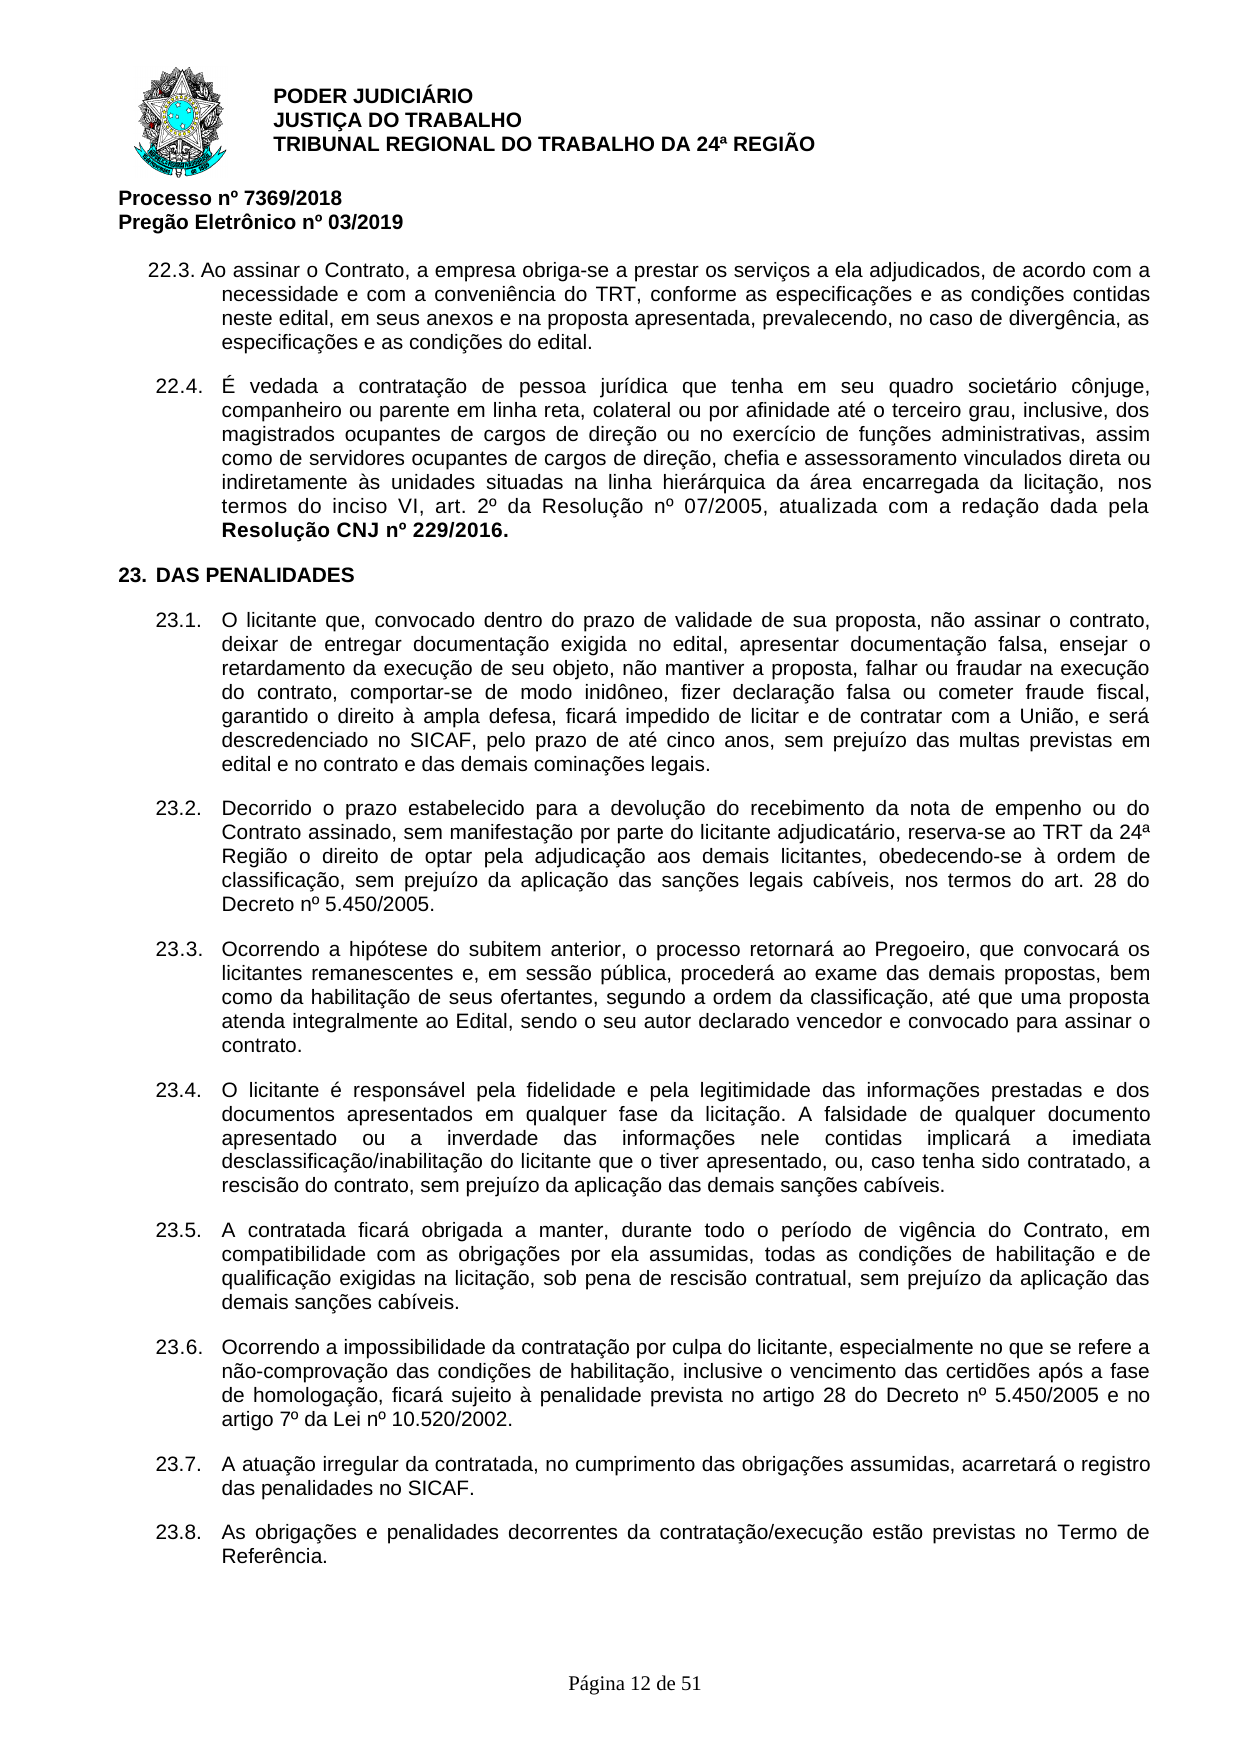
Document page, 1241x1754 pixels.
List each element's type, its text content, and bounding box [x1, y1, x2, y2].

list A atuação irregular da contratada, no cumprimento das obrigações assumidas, acarretará o registro das penalidades no SICAF. [155, 1451, 1152, 1499]
list O licitante é responsável pela fidelidade e pela legitimidade das informações prestadas e dos documentos apresentados em qualquer fase da licitação. A falsidade de qualquer documento apresentado ou a inverdade das informações nele contidas implicará a imediata desclassificação/inabilitação do licitante que o tiver apresentado, ou, caso tenha sido contratado, a rescisão do contrato, sem prejuízo da aplicação das demais sanções cabíveis. [155, 1077, 1152, 1197]
list A contratada ficará obrigada a manter, durante todo o período de vigência do Contrato, em compatibilidade com as obrigações por ela assumidas, todas as condições de habilitação e de qualificação exigidas na licitação, sob pena de rescisão contratual, sem prejuízo da aplicação das demais sanções cabíveis. [155, 1218, 1152, 1314]
list As obrigações e penalidades decorrentes da contratação/execução estão previstas no Termo de Referência. [155, 1520, 1152, 1568]
list O licitante que, convocado dentro do prazo de validade de sua proposta, não assinar o contrato, deixar de entregar documentação exigida no edital, apresentar documentação falsa, ensejar o retardamento da execução de seu objeto, não mantiver a proposta, falhar ou fraudar na execução do contrato, comportar-se de modo inidôneo, fizer declaração falsa ou cometer fraude fiscal, garantido o direito à ampla defesa, ficará impedido de licitar e de contratar com a União, e será descredenciado no SICAF, pelo prazo de até cinco anos, sem prejuízo das multas previstas em edital e no contrato e das demais cominações legais. [155, 608, 1152, 775]
list Ocorrendo a hipótese do subitem anterior, o processo retornará ao Pregoeiro, que convocará os licitantes remanescentes e, em sessão pública, procederá ao exame das demais propostas, bem como da habilitação de seus ofertantes, segundo a ordem da classificação, até que uma proposta atenda integralmente ao Edital, sendo o seu autor declarado vencedor e convocado para assinar o contrato. [155, 937, 1152, 1057]
list Ao assinar o Contrato, a empresa obriga-se a prestar os serviços a ela adjudicados, de acordo com a necessidade e com a conveniência do TRT, conforme as especificações e as condições contidas neste edital, em seus anexos e na proposta apresentada, prevalecendo, no caso de divergência, as especificações e as condições do edital. [148, 258, 1152, 353]
list Ocorrendo a impossibilidade da contratação por culpa do licitante, especialmente no que se refere a não-comprovação das condições de habilitação, inclusive o vencimento das certidões após a fase de homologação, ficará sujeito à penalidade prevista no artigo 28 do Decreto nº 5.450/2005 e no artigo 7º da Lei nº 10.520/2002. [155, 1335, 1152, 1431]
list DAS PENALIDADES [118, 563, 1152, 587]
list Decorrido o prazo estabelecido para a devolução do recebimento da nota de empenho ou do Contrato assinado, sem manifestação por parte do licitante adjudicatário, reserva-se ao TRT da 24ª Região o direito de optar pela adjudicação aos demais licitantes, obedecendo-se à ordem de classificação, sem prejuízo da aplicação das sanções legais cabíveis, nos termos do art. 28 do Decreto nº 5.450/2005. [155, 796, 1152, 916]
picture [133, 66, 228, 178]
list É vedada a contratação de pessoa jurídica que tenha em seu quadro societário cônjuge, companheiro ou parente em linha reta, colateral ou por afinidade até o terceiro grau, inclusive, dos magistrados ocupantes de cargos de direção ou no exercício de funções administrativas, assim como de servidores ocupantes de cargos de direção, chefia e assessoramento vinculados direta ou indiretamente às unidades situadas na linha hierárquica da área encarregada da licitação, nos termos do inciso VI, art. 2º da Resolução nº 07/2005, atualizada com a redação dada pela Resolução CNJ nº 229/2016. [155, 374, 1152, 542]
